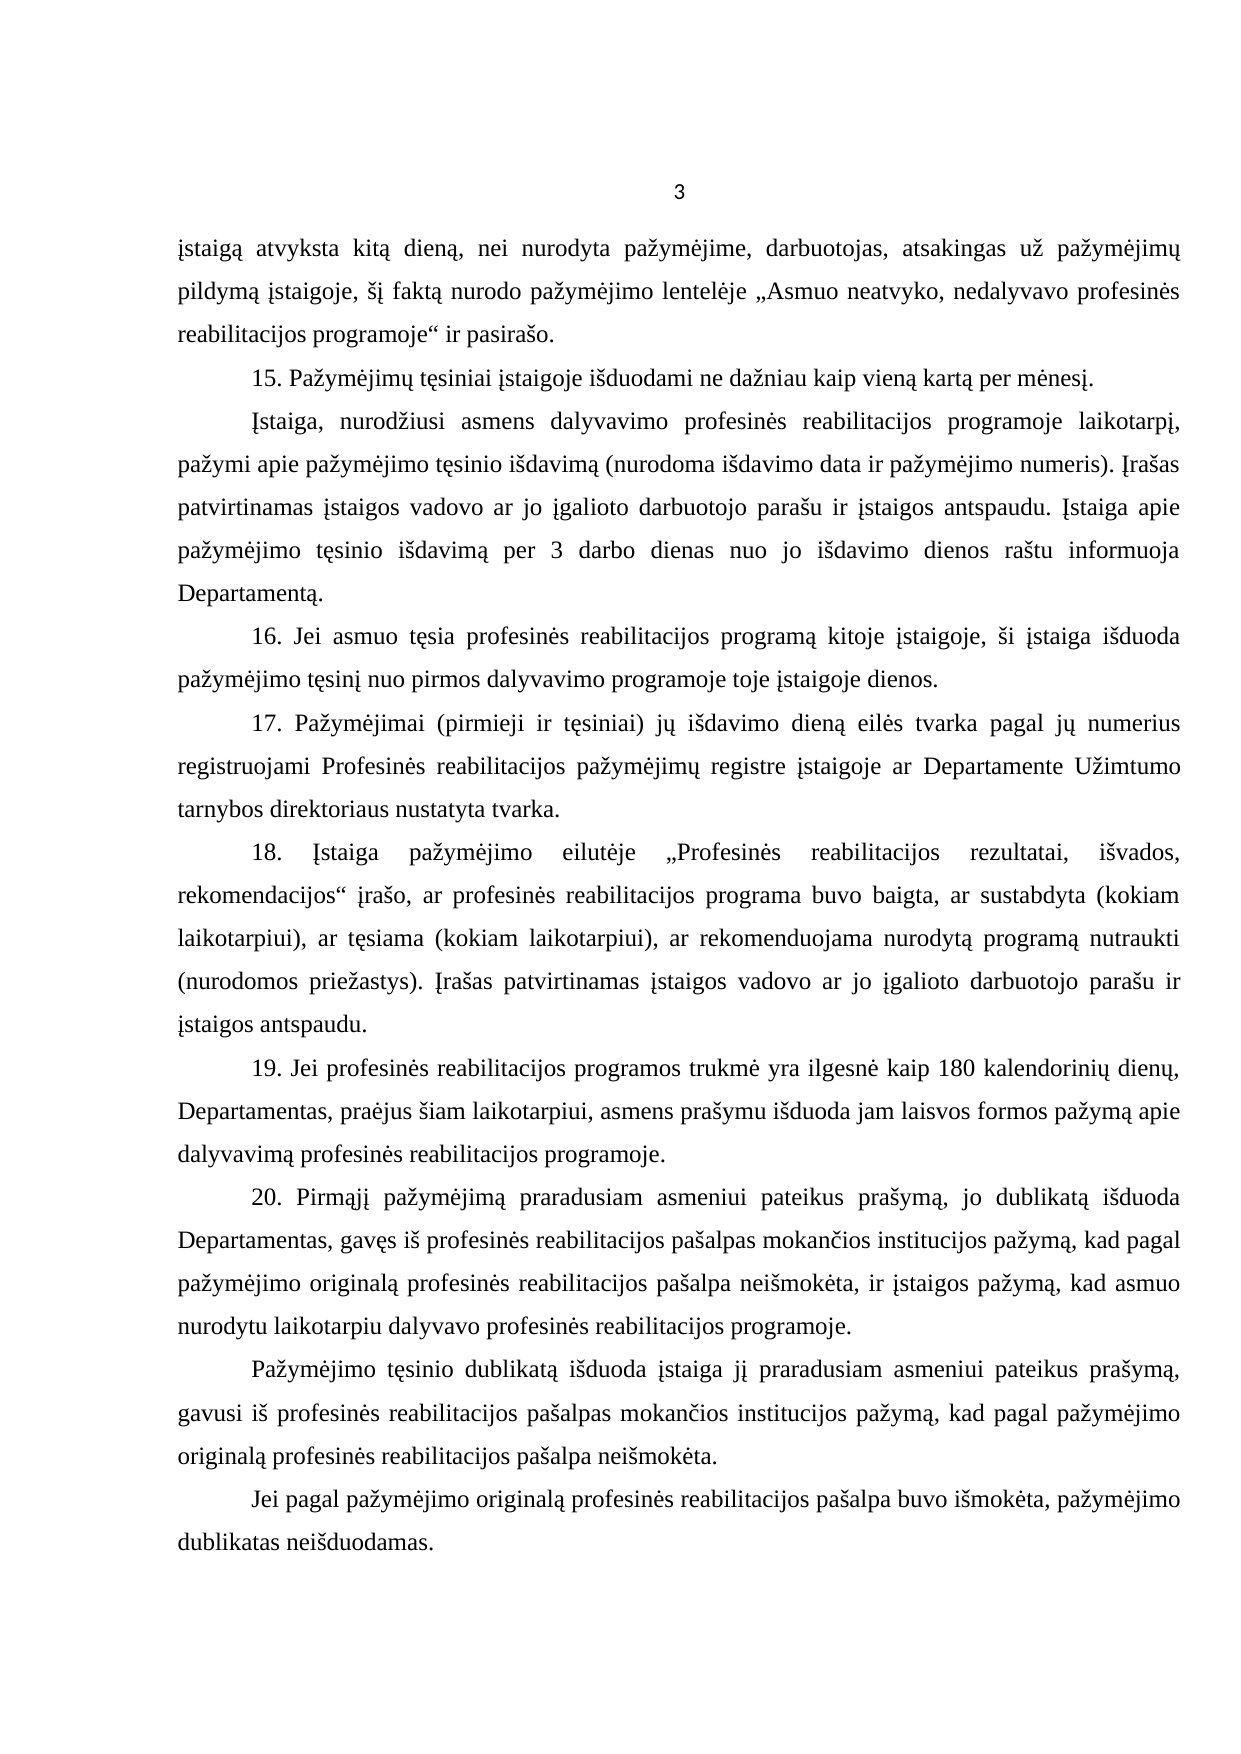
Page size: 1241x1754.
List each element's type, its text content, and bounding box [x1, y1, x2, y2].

text 19. Jei profesinės reabilitacijos programos trukmė yra ilgesnė kaip 180 kalendorinių dienų, Departamentas, praėjus šiam laikotarpiui, asmens prašymu išduoda jam laisvos formos pažymą apie dalyvavimą profesinės reabilitacijos programoje. [177, 1053, 1181, 1168]
text Pažymėjimo tęsinio dublikatą išduoda įstaiga jį praradusiam asmeniui pateikus prašymą, gavusi iš profesinės reabilitacijos pašalpas mokančios institucijos pažymą, kad pagal pažymėjimo originalą profesinės reabilitacijos pašalpa neišmokėta. [177, 1354, 1181, 1469]
text 17. Pažymėjimai (pirmieji ir tęsiniai) jų išdavimo dieną eilės tvarka pagal jų numerius registruojami Profesinės reabilitacijos pažymėjimų registre įstaigoje ar Departamente Užimtumo tarnybos direktoriaus nustatyta tvarka. [177, 708, 1181, 823]
text įstaigą atvyksta kitą dieną, nei nurodyta pažymėjime, darbuotojas, atsakingas už pažymėjimų pildymą įstaigoje, šį faktą nurodo pažymėjimo lentelėje „Asmuo neatvyko, nedalyvavo profesinės reabilitacijos programoje“ ir pasirašo. [177, 233, 1181, 348]
text 20. Pirmąjį pažymėjimą praradusiam asmeniui pateikus prašymą, jo dublikatą išduoda Departamentas, gavęs iš profesinės reabilitacijos pašalpas mokančios institucijos pažymą, kad pagal pažymėjimo originalą profesinės reabilitacijos pašalpa neišmokėta, ir įstaigos pažymą, kad asmuo nurodytu laikotarpiu dalyvavo profesinės reabilitacijos programoje. [177, 1182, 1181, 1340]
text 16. Jei asmuo tęsia profesinės reabilitacijos programą kitoje įstaigoje, ši įstaiga išduoda pažymėjimo tęsinį nuo pirmos dalyvavimo programoje toje įstaigoje dienos. [177, 621, 1181, 693]
text 18. Įstaiga pažymėjimo eilutėje „Profesinės reabilitacijos rezultatai, išvados, rekomendacijos“ įrašo, ar profesinės reabilitacijos programa buvo baigta, ar sustabdyta (kokiam laikotarpiui), ar tęsiama (kokiam laikotarpiui), ar rekomenduojama nurodytą programą nutraukti (nurodomos priežastys). Įrašas patvirtinamas įstaigos vadovo ar jo įgalioto darbuotojo parašu ir įstaigos antspaudu. [177, 837, 1181, 1038]
text Jei pagal pažymėjimo originalą profesinės reabilitacijos pašalpa buvo išmokėta, pažymėjimo dublikatas neišduodamas. [177, 1484, 1181, 1556]
text Įstaiga, nurodžiusi asmens dalyvavimo profesinės reabilitacijos programoje laikotarpį, pažymi apie pažymėjimo tęsinio išdavimą (nurodoma išdavimo data ir pažymėjimo numeris). Įrašas patvirtinamas įstaigos vadovo ar jo įgalioto darbuotojo parašu ir įstaigos antspaudu. Įstaiga apie pažymėjimo tęsinio išdavimą per 3 darbo dienas nuo jo išdavimo dienos raštu informuoja Departamentą. [177, 406, 1181, 607]
text 15. Pažymėjimų tęsiniai įstaigoje išduodami ne dažniau kaip vieną kartą per mėnesį. [177, 363, 1181, 391]
